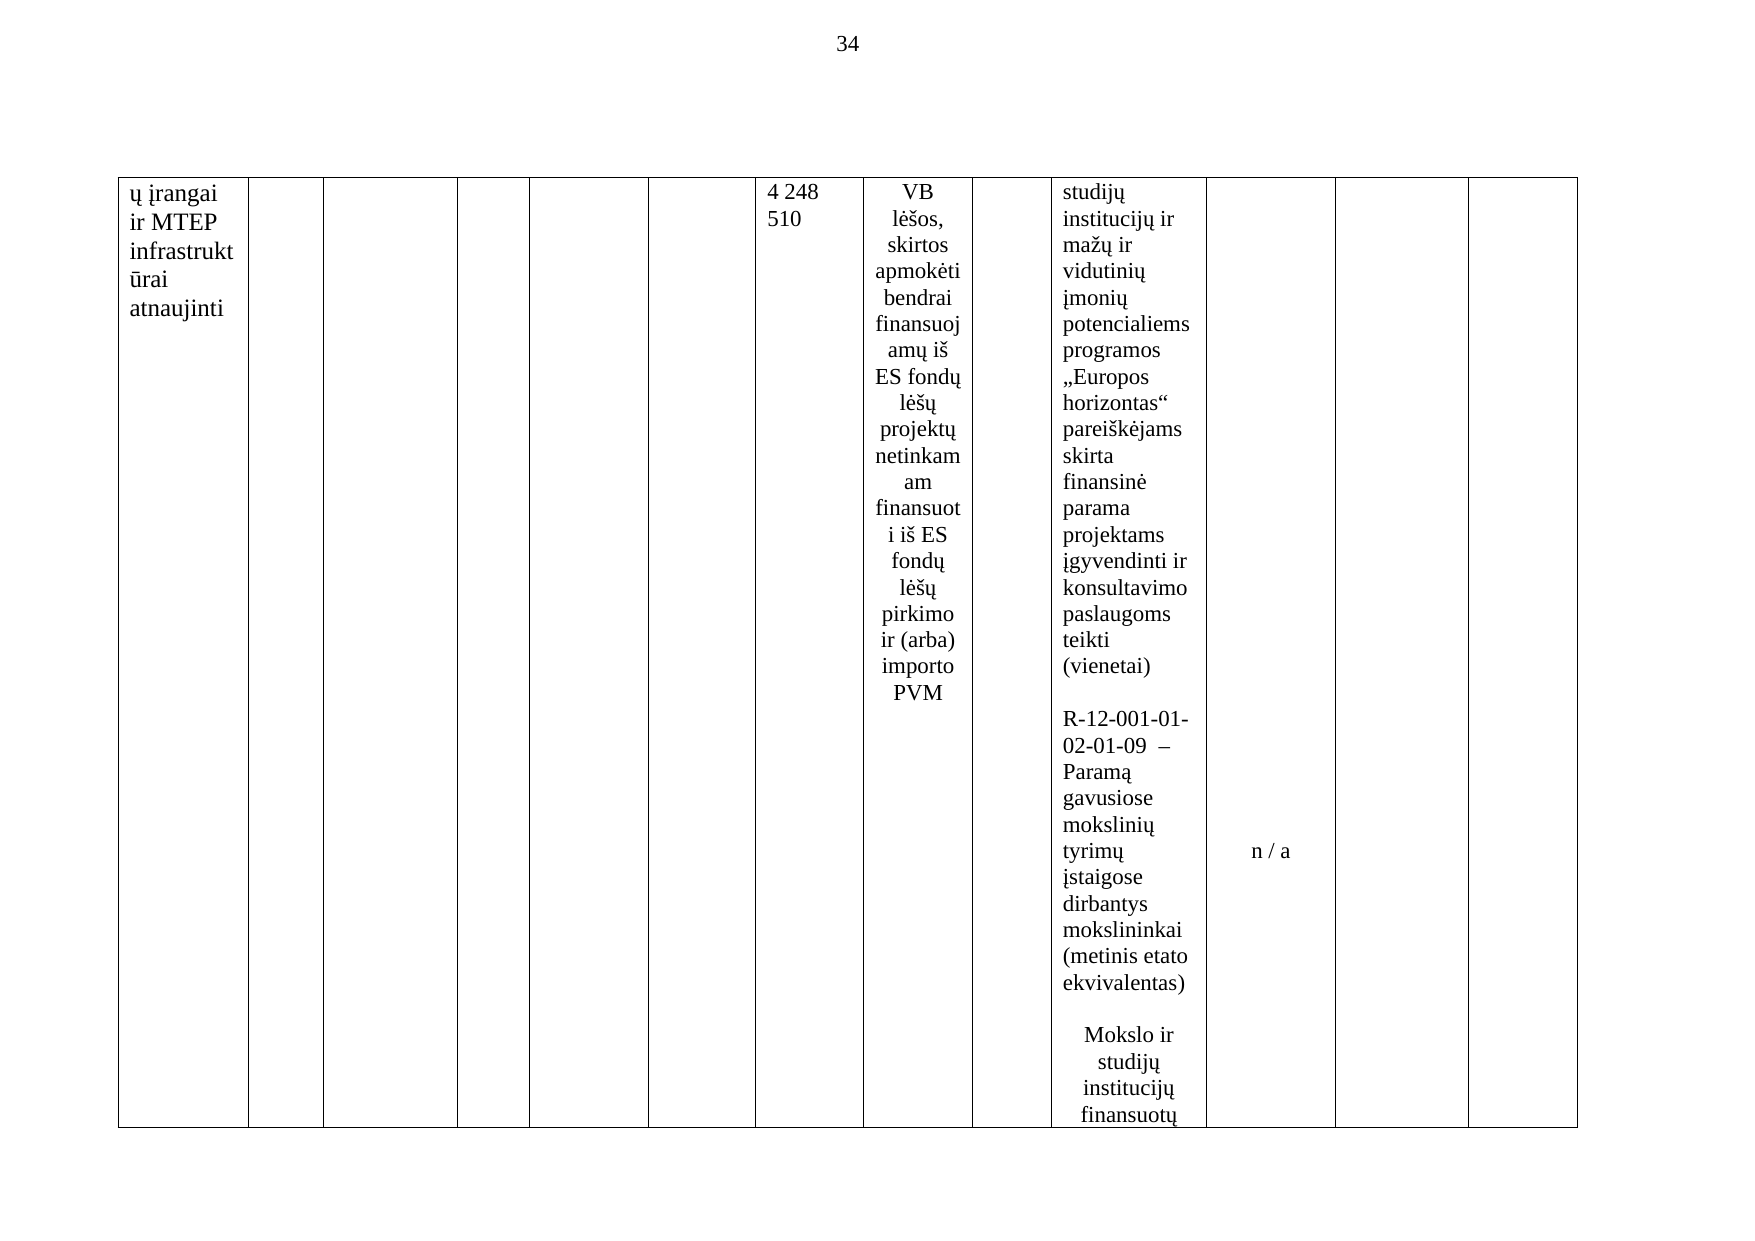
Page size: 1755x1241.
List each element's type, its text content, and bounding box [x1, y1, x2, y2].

table_cell [249, 178, 323, 1127]
table_cell studijų institucijų ir mažų ir vidutinių įmonių potencialiems programos „Europos horizontas“ pareiškėjams skirta finansinė parama projektams įgyvendinti ir konsultavimo paslaugoms teikti (vienetai) R-12-001-01-02-01-09 – Paramą gavusiose mokslinių tyrimų įstaigose dirbantys mokslininkai (metinis etato ekvivalentas) Mokslo ir studijų institucijų finansuotų [1052, 178, 1206, 1127]
table_cell 4 248 510 [756, 178, 863, 1127]
table_cell [324, 178, 457, 1127]
table_cell [649, 178, 755, 1127]
table_cell n / a [1207, 178, 1335, 1127]
table_cell [1469, 178, 1577, 1127]
table_cell [458, 178, 529, 1127]
table_cell [530, 178, 648, 1127]
table_cell VB lėšos, skirtos apmokėti bendrai finansuojamų iš ES fondų lėšų projektų netinkamam finansuoti iš ES fondų lėšų pirkimo ir (arba) importo PVM [864, 178, 972, 1127]
table_cell ų įrangai ir MTEP infrastruktūrai atnaujinti [119, 178, 248, 1127]
table_cell [973, 178, 1051, 1127]
table_cell [1336, 178, 1468, 1127]
